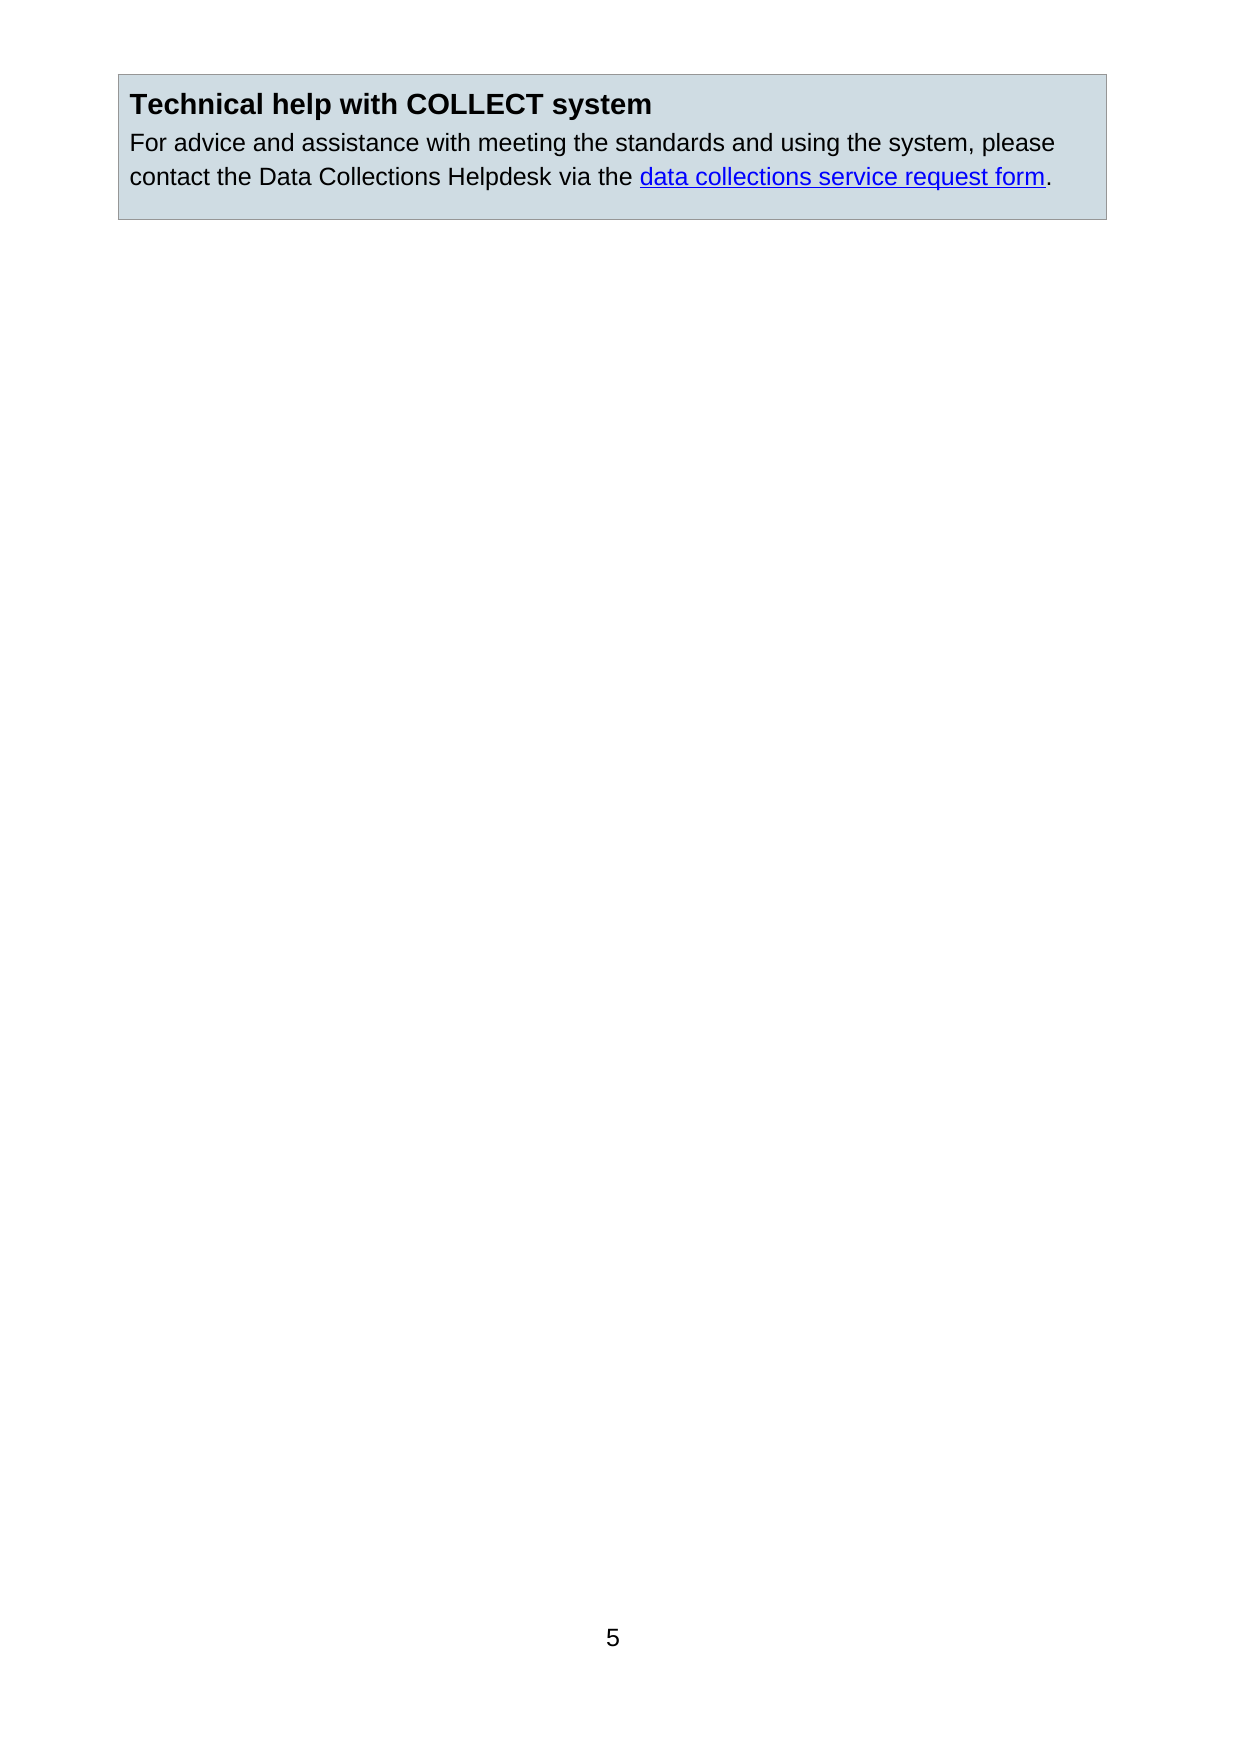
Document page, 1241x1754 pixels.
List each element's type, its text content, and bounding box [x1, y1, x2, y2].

table_header Technical help with COLLECT system For advice and assistance with meeting the standards and using the system, please contact the Data Collections Helpdesk via the data collections service request form. [119, 75, 1106, 219]
